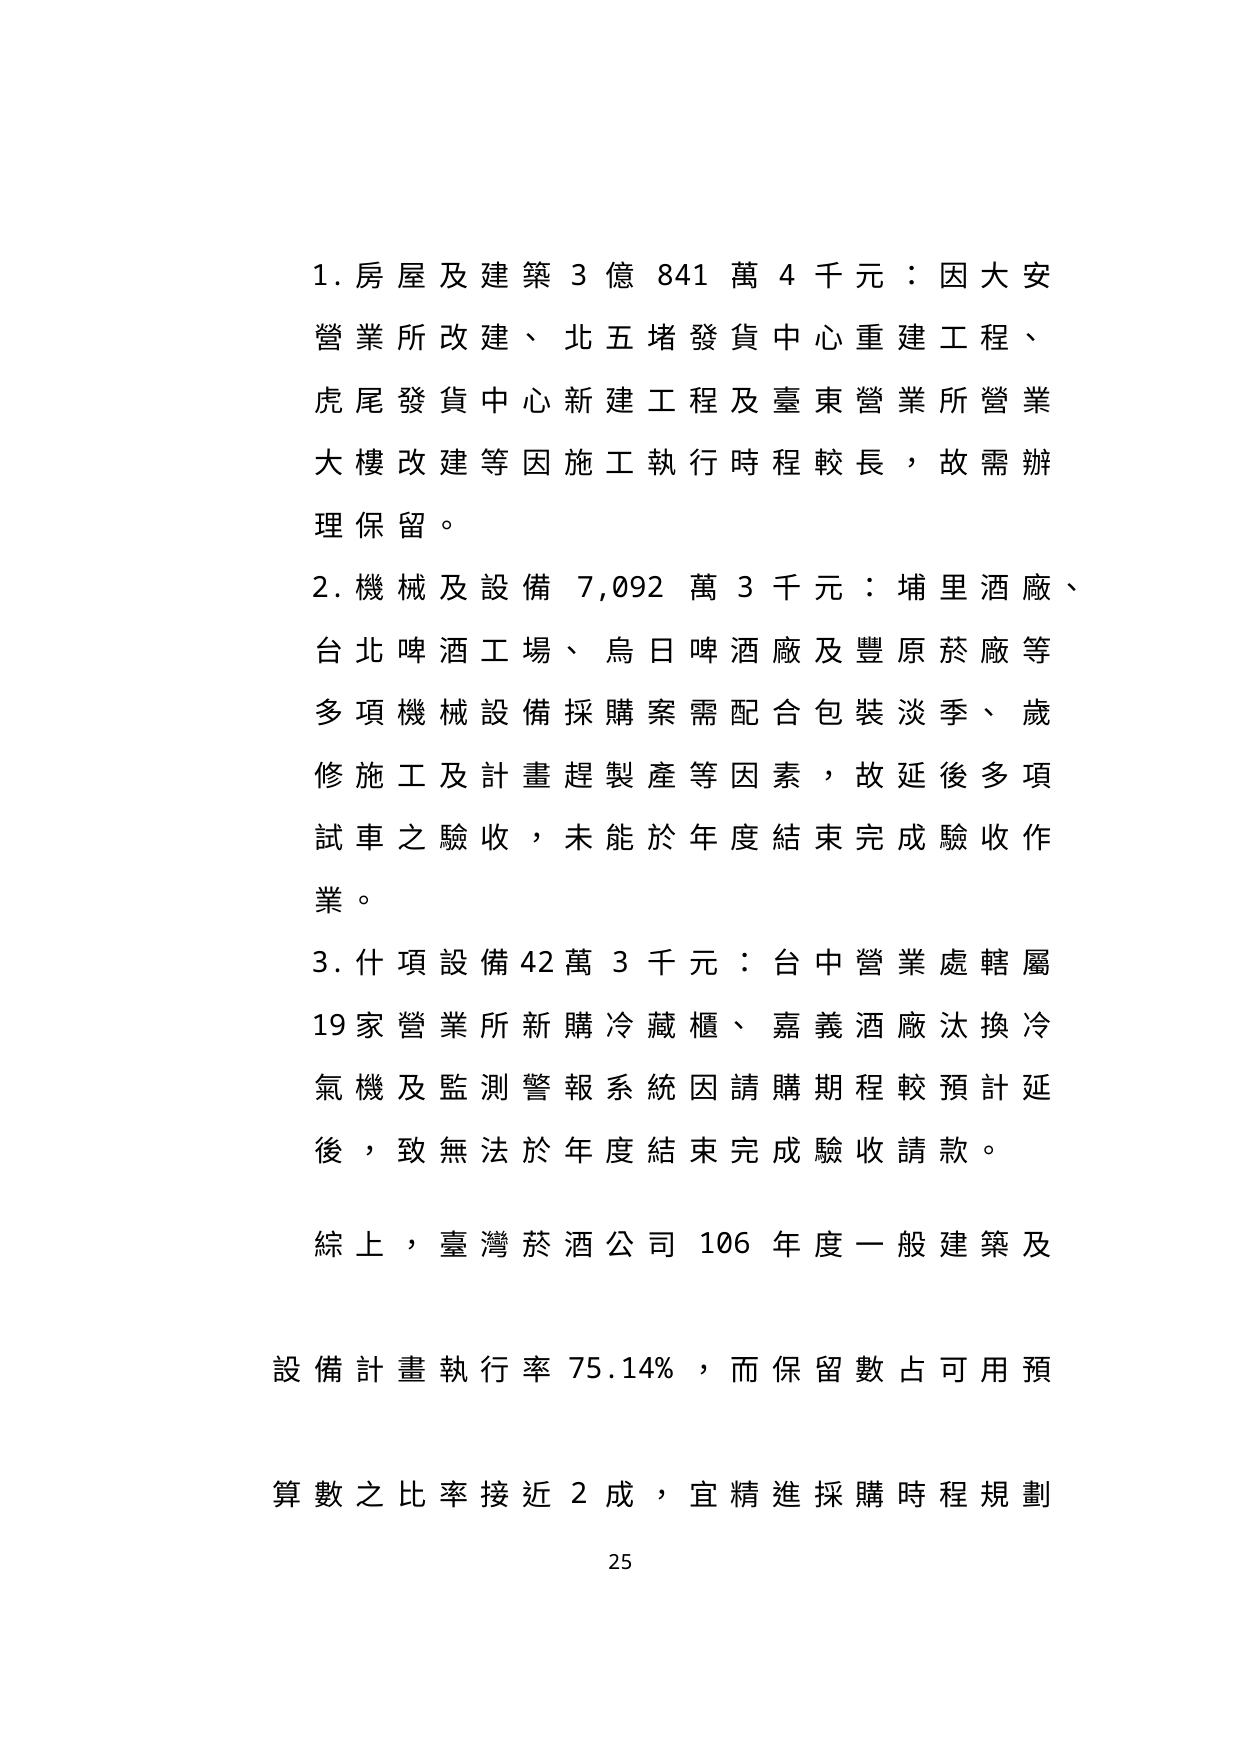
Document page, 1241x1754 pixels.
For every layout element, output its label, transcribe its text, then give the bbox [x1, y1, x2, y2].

text 2.機械及設備7,092萬3千元：埔里酒廠、台北啤酒工場、烏日啤酒廠及豐原菸廠等多項機械設備採購案需配合包裝淡季、歲修施工及計畫趕製產等因素，故延後多項試車之驗收，未能於年度結束完成驗收作業。 [271, 544, 1058, 919]
text 3.什項設備42萬3千元：台中營業處轄屬19家營業所新購冷藏櫃、嘉義酒廠汰換冷氣機及監測警報系統因請購期程較預計延後，致無法於年度結束完成驗收請款。 [271, 919, 1058, 1169]
text 綜上，臺灣菸酒公司106年度一般建築及設備計畫執行率75.14%，而保留數占可用預算數之比率接近2成，宜精進採購時程規劃 [242, 1169, 1058, 1544]
text 1.房屋及建築3億841萬4千元：因大安營業所改建、北五堵發貨中心重建工程、虎尾發貨中心新建工程及臺東營業所營業大樓改建等因施工執行時程較長，故需辦理保留。 [271, 232, 1058, 544]
